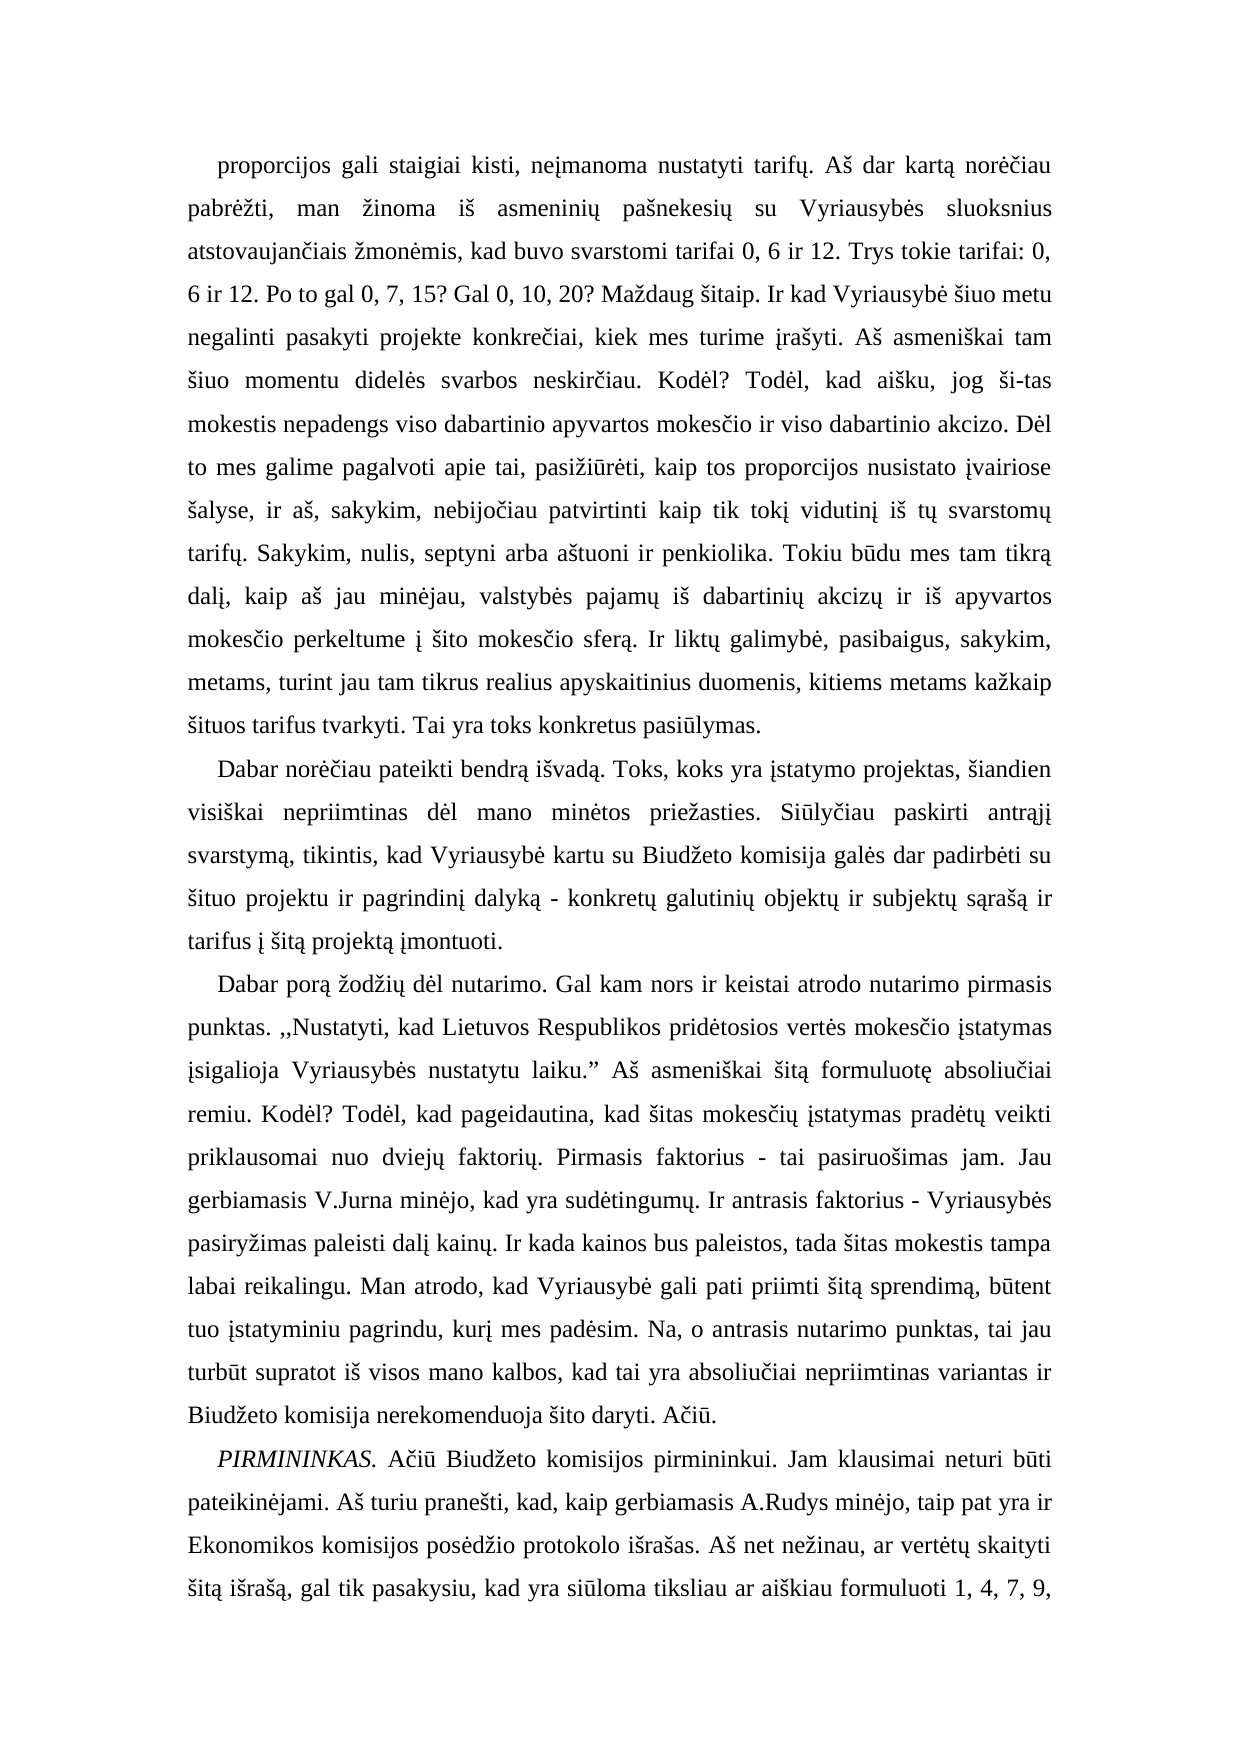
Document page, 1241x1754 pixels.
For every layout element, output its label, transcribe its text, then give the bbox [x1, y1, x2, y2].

text PIRMININKAS. Ačiū Biudžeto komisijos pirmininkui. Jam klausimai neturi būti pateikinėjami. Aš turiu pranešti, kad, kaip gerbiamasis A.Rudys minėjo, taip pat yra ir Ekonomikos komisijos posėdžio protokolo išrašas. Aš net nežinau, ar vertėtų skaityti šitą išrašą, gal tik pasakysiu, kad yra siūloma tiksliau ar aiškiau formuluoti 1, 4, 7, 9, [187, 1444, 1053, 1602]
text Dabar porą žodžių dėl nutarimo. Gal kam nors ir keistai atrodo nutarimo pirmasis punktas. ,,Nustatyti, kad Lietuvos Respublikos pridėtosios vertės mokesčio įstatymas įsigalioja Vyriausybės nustatytu laiku.” Aš asmeniškai šitą formuluotę absoliučiai remiu. Kodėl? Todėl, kad pageidautina, kad šitas mokesčių įstatymas pradėtų veikti priklausomai nuo dviejų faktorių. Pirmasis faktorius - tai pasiruošimas jam. Jau gerbiamasis V.Jurna minėjo, kad yra sudėtingumų. Ir antrasis faktorius - Vyriausybės pasiryžimas paleisti dalį kainų. Ir kada kainos bus paleistos, tada šitas mokestis tampa labai reikalingu. Man atrodo, kad Vyriausybė gali pati priimti šitą sprendimą, būtent tuo įstatyminiu pagrindu, kurį mes padėsim. Na, o antrasis nutarimo punktas, tai jau turbūt supratot iš visos mano kalbos, kad tai yra absoliučiai nepriimtinas variantas ir Biudžeto komisija nerekomenduoja šito daryti. Ačiū. [187, 969, 1053, 1429]
text Dabar norėčiau pateikti bendrą išvadą. Toks, koks yra įstatymo projektas, šiandien visiškai nepriimtinas dėl mano minėtos priežasties. Siūlyčiau paskirti antrąjį svarstymą, tikintis, kad Vyriausybė kartu su Biudžeto komisija galės dar padirbėti su šituo projektu ir pagrindinį dalyką - konkretų galutinių objektų ir subjektų sąrašą ir tarifus į šitą projektą įmontuoti. [187, 754, 1053, 955]
text proporcijos gali staigiai kisti, neįmanoma nustatyti tarifų. Aš dar kartą norėčiau pabrėžti, man žinoma iš asmeninių pašnekesių su Vyriausybės sluoksnius atstovaujančiais žmonėmis, kad buvo svarstomi tarifai 0, 6 ir 12. Trys tokie tarifai: 0, 6 ir 12. Po to gal 0, 7, 15? Gal 0, 10, 20? Maždaug šitaip. Ir kad Vyriausybė šiuo metu negalinti pasakyti projekte konkrečiai, kiek mes turime įrašyti. Aš asmeniškai tam šiuo momentu didelės svarbos neskirčiau. Kodėl? Todėl, kad aišku, jog ši-tas mokestis nepadengs viso dabartinio apyvartos mokesčio ir viso dabartinio akcizo. Dėl to mes galime pagalvoti apie tai, pasižiūrėti, kaip tos proporcijos nusistato įvairiose šalyse, ir aš, sakykim, nebijočiau patvirtinti kaip tik tokį vidutinį iš tų svarstomų tarifų. Sakykim, nulis, septyni arba aštuoni ir penkiolika. Tokiu būdu mes tam tikrą dalį, kaip aš jau minėjau, valstybės pajamų iš dabartinių akcizų ir iš apyvartos mokesčio perkeltume į šito mokesčio sferą. Ir liktų galimybė, pasibaigus, sakykim, metams, turint jau tam tikrus realius apyskaitinius duomenis, kitiems metams kažkaip šituos tarifus tvarkyti. Tai yra toks konkretus pasiūlymas. [187, 150, 1053, 739]
